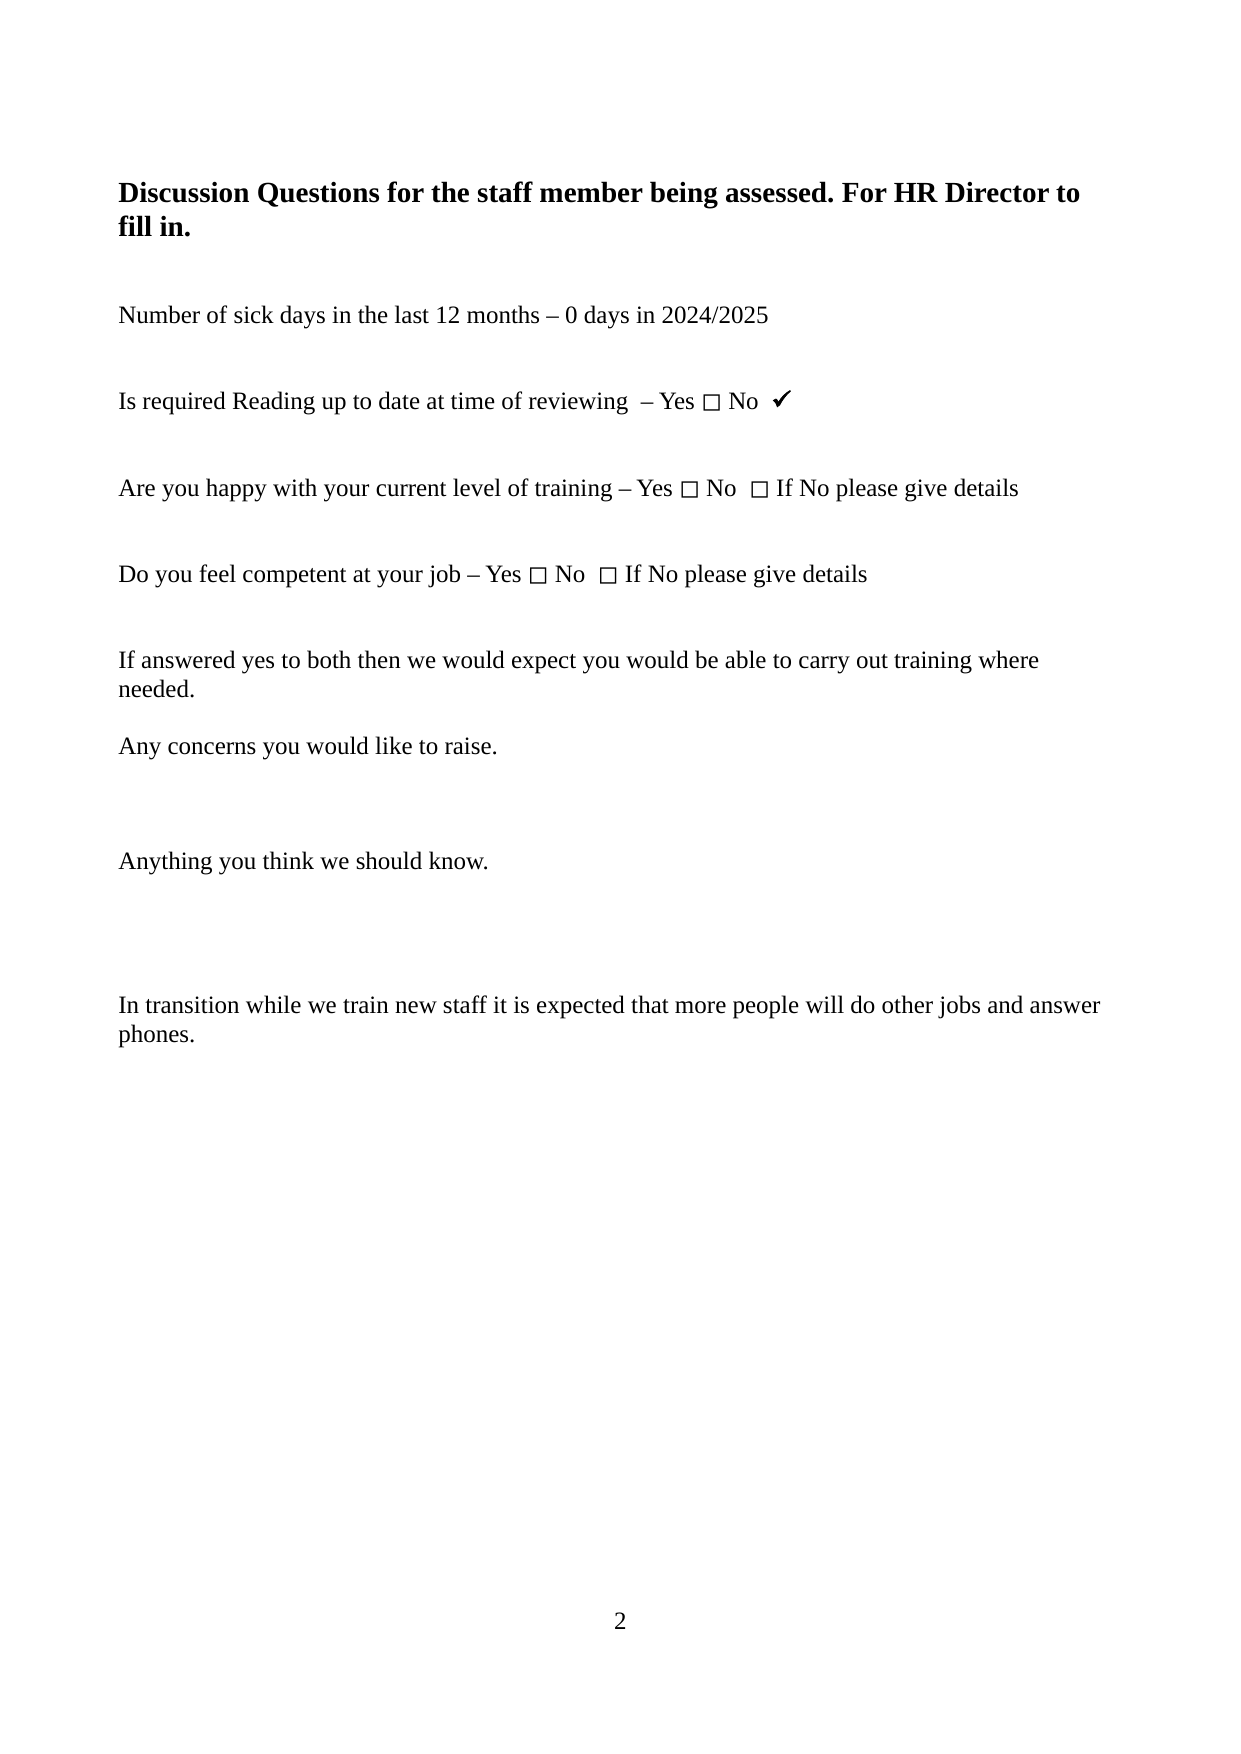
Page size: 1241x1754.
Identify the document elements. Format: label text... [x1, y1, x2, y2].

text Do you feel competent at your job – Yes ◻ No ◻ If No please give details [118, 559, 1122, 588]
text Any concerns you would like to raise. [118, 731, 1122, 760]
text Number of sick days in the last 12 months – 0 days in 2024/2025 [118, 300, 1122, 329]
text Is required Reading up to date at time of reviewing – Yes ◻ No ✓ [118, 386, 1122, 415]
text Discussion Questions for the staff member being assessed. For HR Director to fill in. [118, 176, 1122, 243]
text If answered yes to both then we would expect you would be able to carry out training where needed. [118, 645, 1122, 703]
text Are you happy with your current level of training – Yes ◻ No ◻ If No please give details [118, 473, 1122, 501]
text In transition while we train new staff it is expected that more people will do other jobs and answer phones. [118, 990, 1122, 1048]
text Anything you think we should know. [118, 846, 1122, 875]
